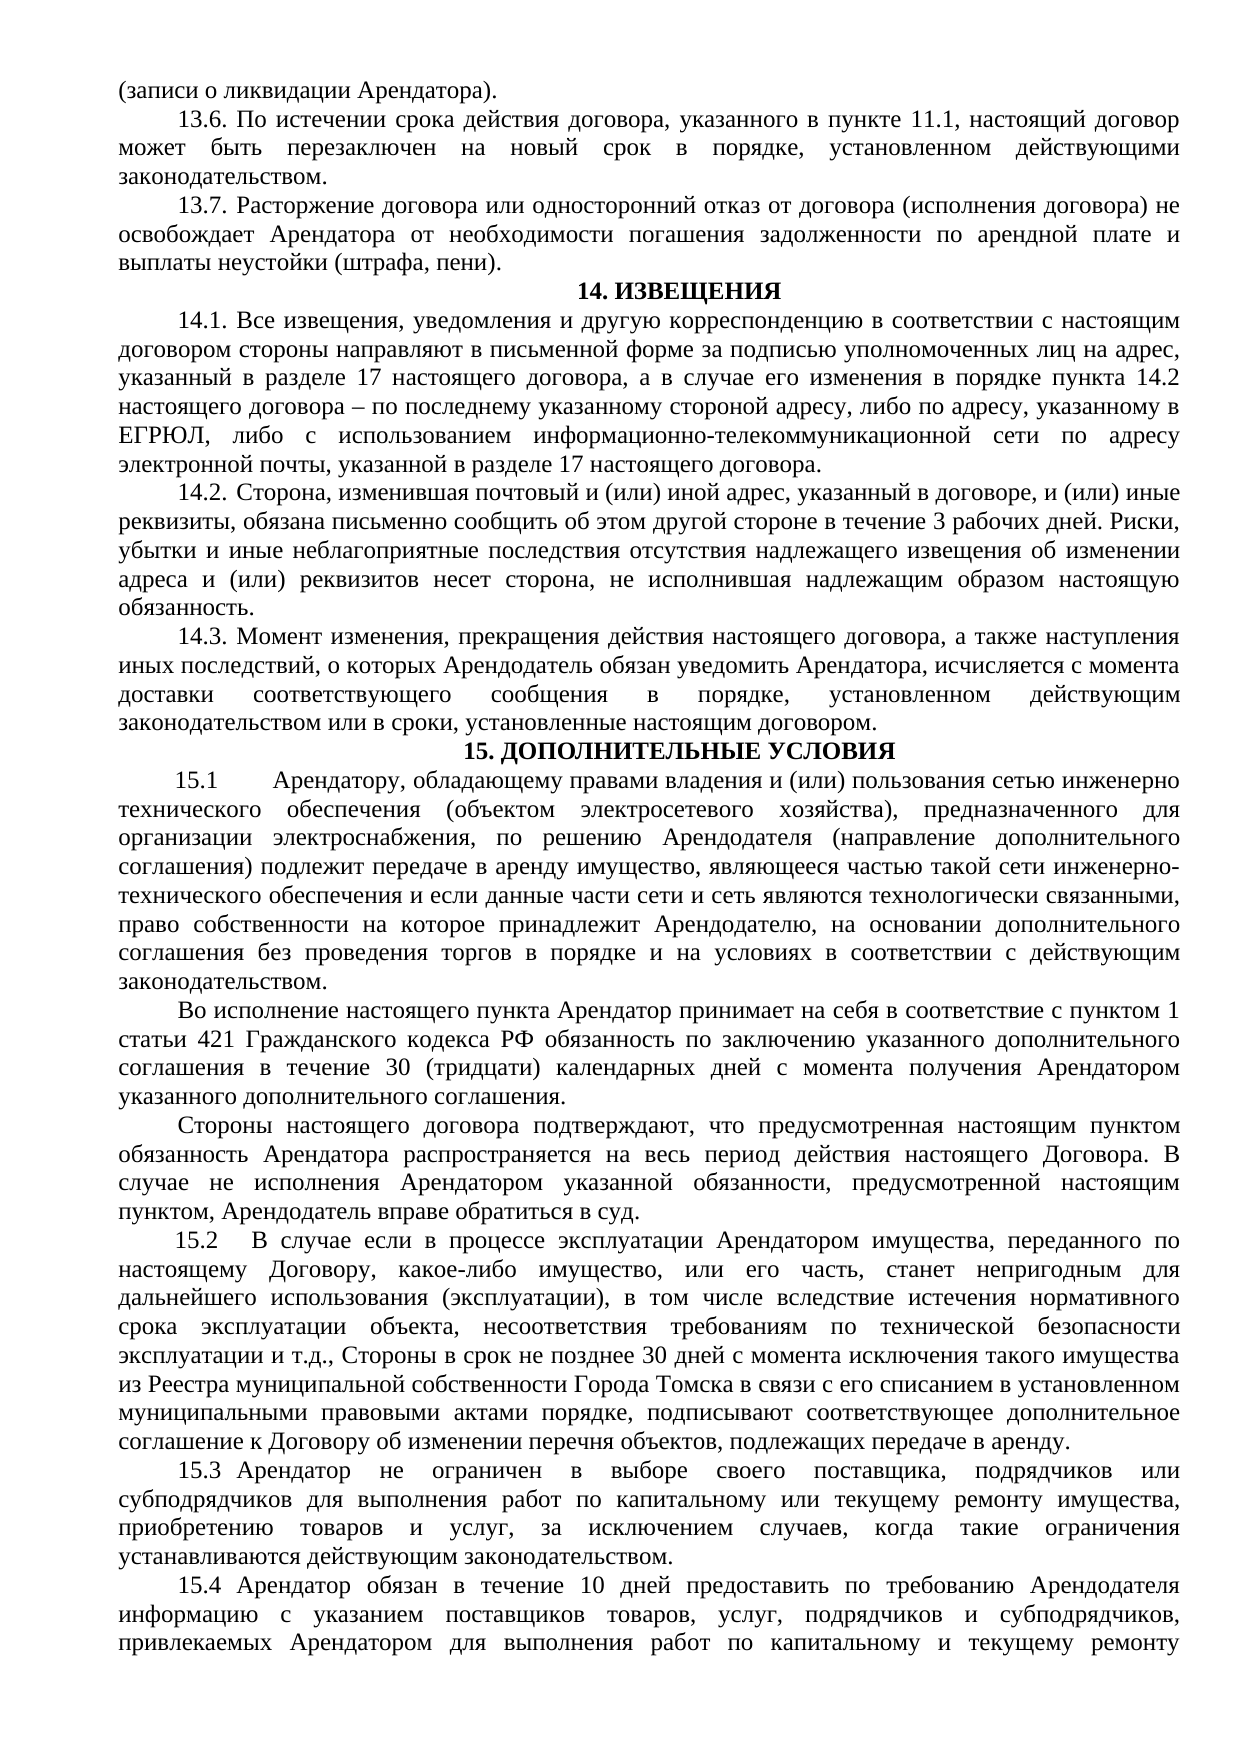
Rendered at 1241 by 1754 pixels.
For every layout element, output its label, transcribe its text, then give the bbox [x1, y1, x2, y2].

list По истечении срока действия договора, указанного в пункте 11.1, настоящий договор может быть перезаключен на новый срок в порядке, установленном действующими законодательством. [118, 104, 1181, 190]
list Арендатору, обладающему правами владения и (или) пользования сетью инженерно технического обеспечения (объектом электросетевого хозяйства), предназначенного для организации электроснабжения, по решению Арендодателя (направление дополнительного соглашения) подлежит передаче в аренду имущество, являющееся частью такой сети инженерно-технического обеспечения и если данные части сети и сеть являются технологически связанными, право собственности на которое принадлежит Арендодателю, на основании дополнительного соглашения без проведения торгов в порядке и на условиях в соответствии с действующим законодательством. [118, 765, 1181, 995]
text 14. ИЗВЕЩЕНИЯ [118, 276, 1181, 305]
list Расторжение договора или односторонний отказ от договора (исполнения договора) не освобождает Арендатора от необходимости погашения задолженности по арендной плате и выплаты неустойки (штрафа, пени). [118, 190, 1181, 276]
list Сторона, изменившая почтовый и (или) иной адрес, указанный в договоре, и (или) иные реквизиты, обязана письменно сообщить об этом другой стороне в течение 3 рабочих дней. Риски, убытки и иные неблагоприятные последствия отсутствия надлежащего извещения об изменении адреса и (или) реквизитов несет сторона, не исполнившая надлежащим образом настоящую обязанность. [118, 477, 1181, 621]
list Все извещения, уведомления и другую корреспонденцию в соответствии с настоящим договором стороны направляют в письменной форме за подписью уполномоченных лиц на адрес, указанный в разделе 17 настоящего договора, а в случае его изменения в порядке пункта 14.2 настоящего договора – по последнему указанному стороной адресу, либо по адресу, указанному в ЕГРЮЛ, либо с использованием информационно-телекоммуникационной сети по адресу электронной почты, указанной в разделе 17 настоящего договора. [118, 305, 1181, 477]
text 15. ДОПОЛНИТЕЛЬНЫЕ УСЛОВИЯ [118, 736, 1181, 765]
text Стороны настоящего договора подтверждают, что предусмотренная настоящим пунктом обязанность Арендатора распространяется на весь период действия настоящего Договора. В случае не исполнения Арендатором указанной обязанности, предусмотренной настоящим пунктом, Арендодатель вправе обратиться в суд. [118, 1110, 1181, 1225]
list Арендатор не ограничен в выборе своего поставщика, подрядчиков или субподрядчиков для выполнения работ по капитальному или текущему ремонту имущества, приобретению товаров и услуг, за исключением случаев, когда такие ограничения устанавливаются действующим законодательством. [118, 1455, 1181, 1570]
text Во исполнение настоящего пункта Арендатор принимает на себя в соответствие с пунктом 1 статьи 421 Гражданского кодекса РФ обязанность по заключению указанного дополнительного соглашения в течение 30 (тридцати) календарных дней с момента получения Арендатором указанного дополнительного соглашения. [118, 995, 1181, 1110]
list Арендатор обязан в течение 10 дней предоставить по требованию Арендодателя информацию с указанием поставщиков товаров, услуг, подрядчиков и субподрядчиков, привлекаемых Арендатором для выполнения работ по капитальному и текущему ремонту [118, 1570, 1181, 1656]
list (записи о ликвидации Арендатора). [118, 75, 1181, 104]
list В случае если в процессе эксплуатации Арендатором имущества, переданного по настоящему Договору, какое-либо имущество, или его часть, станет непригодным для дальнейшего использования (эксплуатации), в том числе вследствие истечения нормативного срока эксплуатации объекта, несоответствия требованиям по технической безопасности эксплуатации и т.д., Стороны в срок не позднее 30 дней с момента исключения такого имущества из Реестра муниципальной собственности Города Томска в связи с его списанием в установленном муниципальными правовыми актами порядке, подписывают соответствующее дополнительное соглашение к Договору об изменении перечня объектов, подлежащих передаче в аренду. [118, 1225, 1181, 1455]
list Момент изменения, прекращения действия настоящего договора, а также наступления иных последствий, о которых Арендодатель обязан уведомить Арендатора, исчисляется с момента доставки соответствующего сообщения в порядке, установленном действующим законодательством или в сроки, установленные настоящим договором. [118, 621, 1181, 736]
